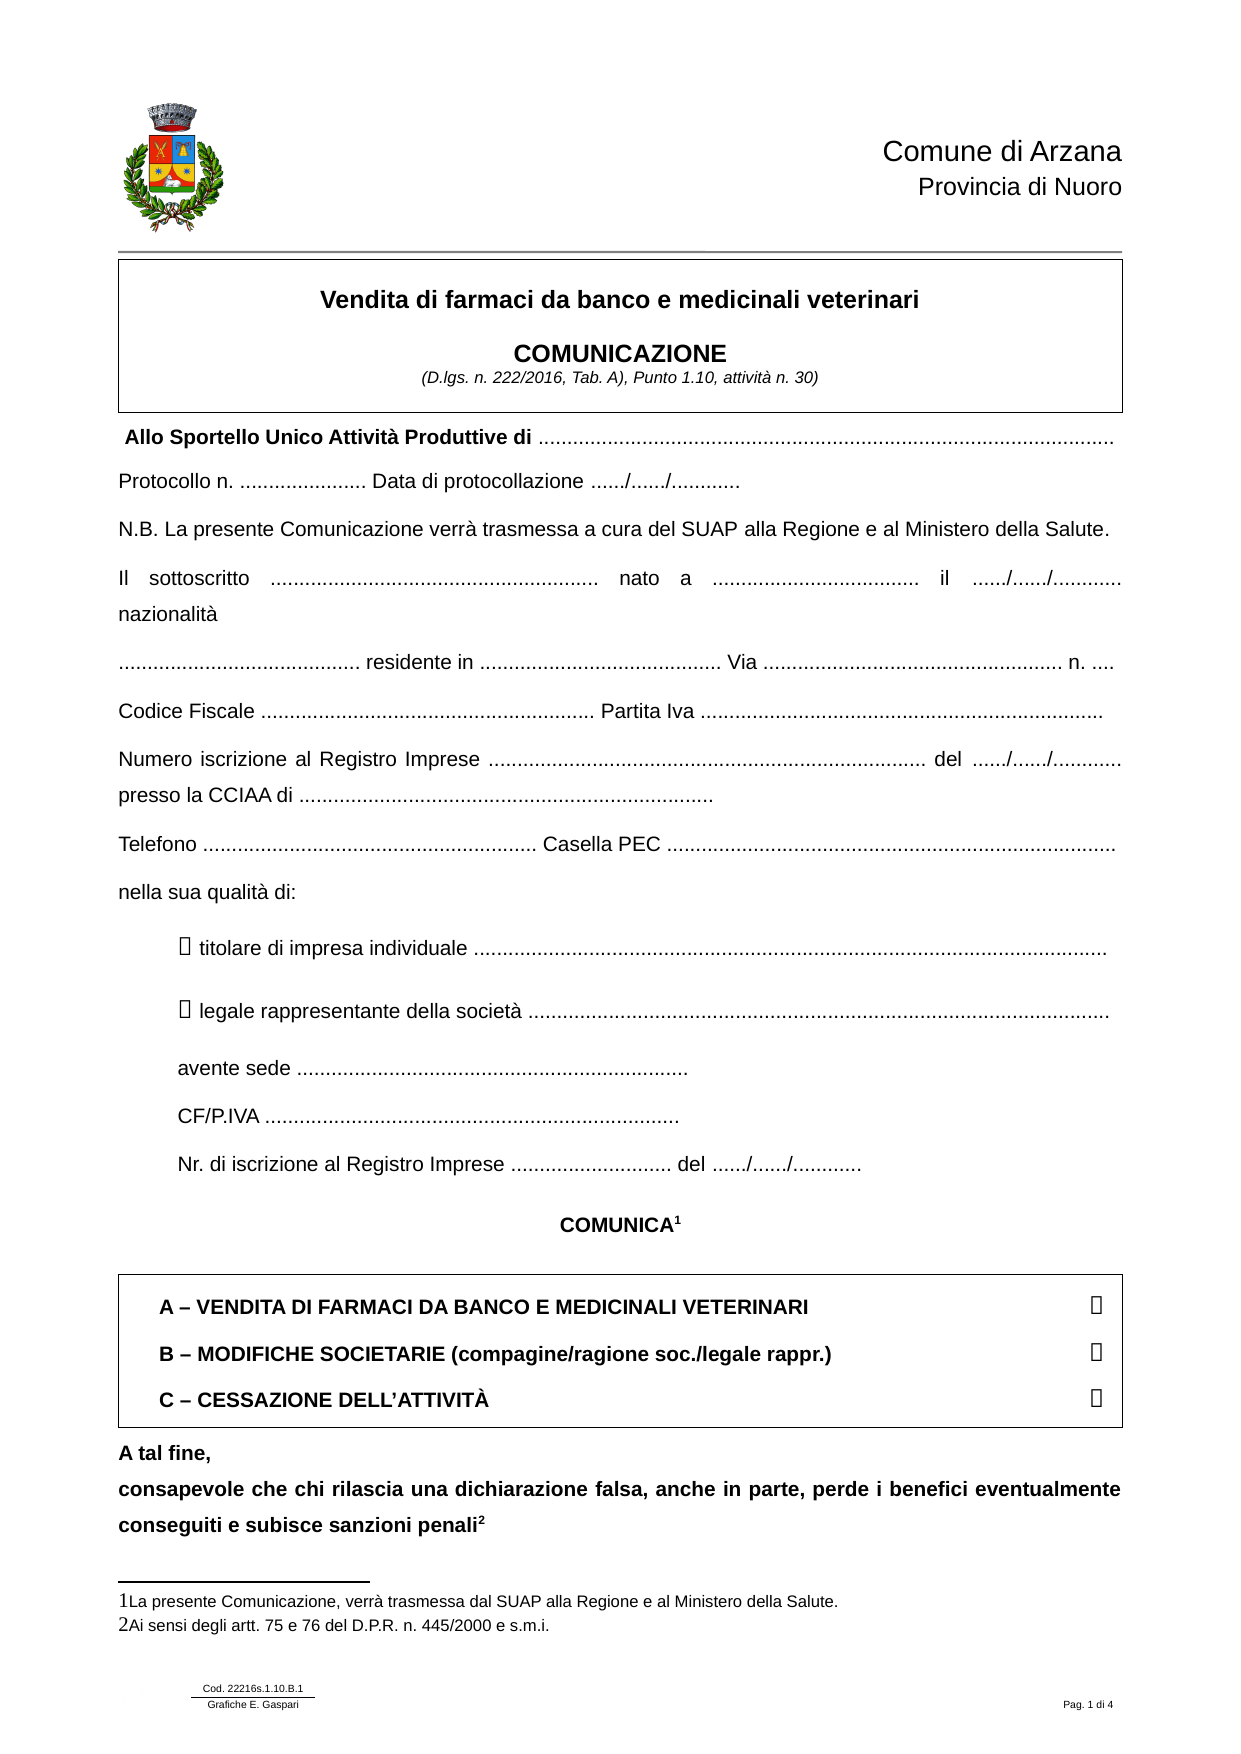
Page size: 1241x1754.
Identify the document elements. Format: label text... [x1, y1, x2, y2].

text avente sede .................................................................... [177, 1055, 1122, 1079]
text Allo Sportello Unico Attività Produttive di .................................................................................................... [118, 425, 1122, 449]
text A tal fine, [118, 1441, 1122, 1465]
text N.B. La presente Comunicazione verrà trasmessa a cura del SUAP alla Regione e al Ministero della Salute. [118, 517, 1122, 541]
text Protocollo n. ...................... Data di protocollazione ....../....../............ [118, 469, 1122, 493]
text  legale rappresentante della società ..................................................................................................... [177, 992, 1122, 1026]
text Comune di Arzana [224, 134, 1122, 167]
text Nr. di iscrizione al Registro Imprese ............................ del ....../....../............ [177, 1152, 1122, 1176]
text  titolare di impresa individuale .............................................................................................................. [177, 928, 1122, 962]
text Provincia di Nuoro [224, 172, 1122, 201]
text Numero iscrizione al Registro Imprese ............................................................................ del ....../....../............ presso la CCIAA di ........................................................................ [118, 747, 1122, 807]
table_header Vendita di farmaci da banco e medicinali veterinari COMUNICAZIONE (D.lgs. n. 222/2016, Tab. A), Punto 1.10, attività n. 30) [119, 260, 1122, 412]
text CF/P.IVA ........................................................................ [177, 1104, 1122, 1128]
text Codice Fiscale .......................................................... Partita Iva ...................................................................... [118, 698, 1122, 722]
picture [122, 103, 224, 234]
table_header A – VENDITA DI FARMACI DA BANCO E MEDICINALI VETERINARI  B – MODIFICHE SOCIETARIE (compagine/ragione soc./legale rappr.)  C – CESSAZIONE DELL’ATTIVITÀ  [119, 1275, 1122, 1427]
text Il sottoscritto ......................................................... nato a .................................... il ....../....../............ nazionalità [118, 566, 1122, 626]
text Telefono .......................................................... Casella PEC .............................................................................. [118, 831, 1122, 855]
text .......................................... residente in .......................................... Via .................................................... n. .... [118, 650, 1122, 674]
text COMUNICA [118, 1213, 1122, 1237]
text nella sua qualità di: [118, 880, 1122, 904]
text Ai sensi degli artt. 75 e 76 del D.P.R. n. 445/2000 e s.m.i. [118, 1612, 1122, 1636]
text La presente Comunicazione, verrà trasmessa dal SUAP alla Regione e al Ministero della Salute. [118, 1588, 1122, 1612]
text consapevole che chi rilascia una dichiarazione falsa, anche in parte, perde i benefici eventualmente conseguiti e subisce sanzioni penali [118, 1477, 1122, 1537]
